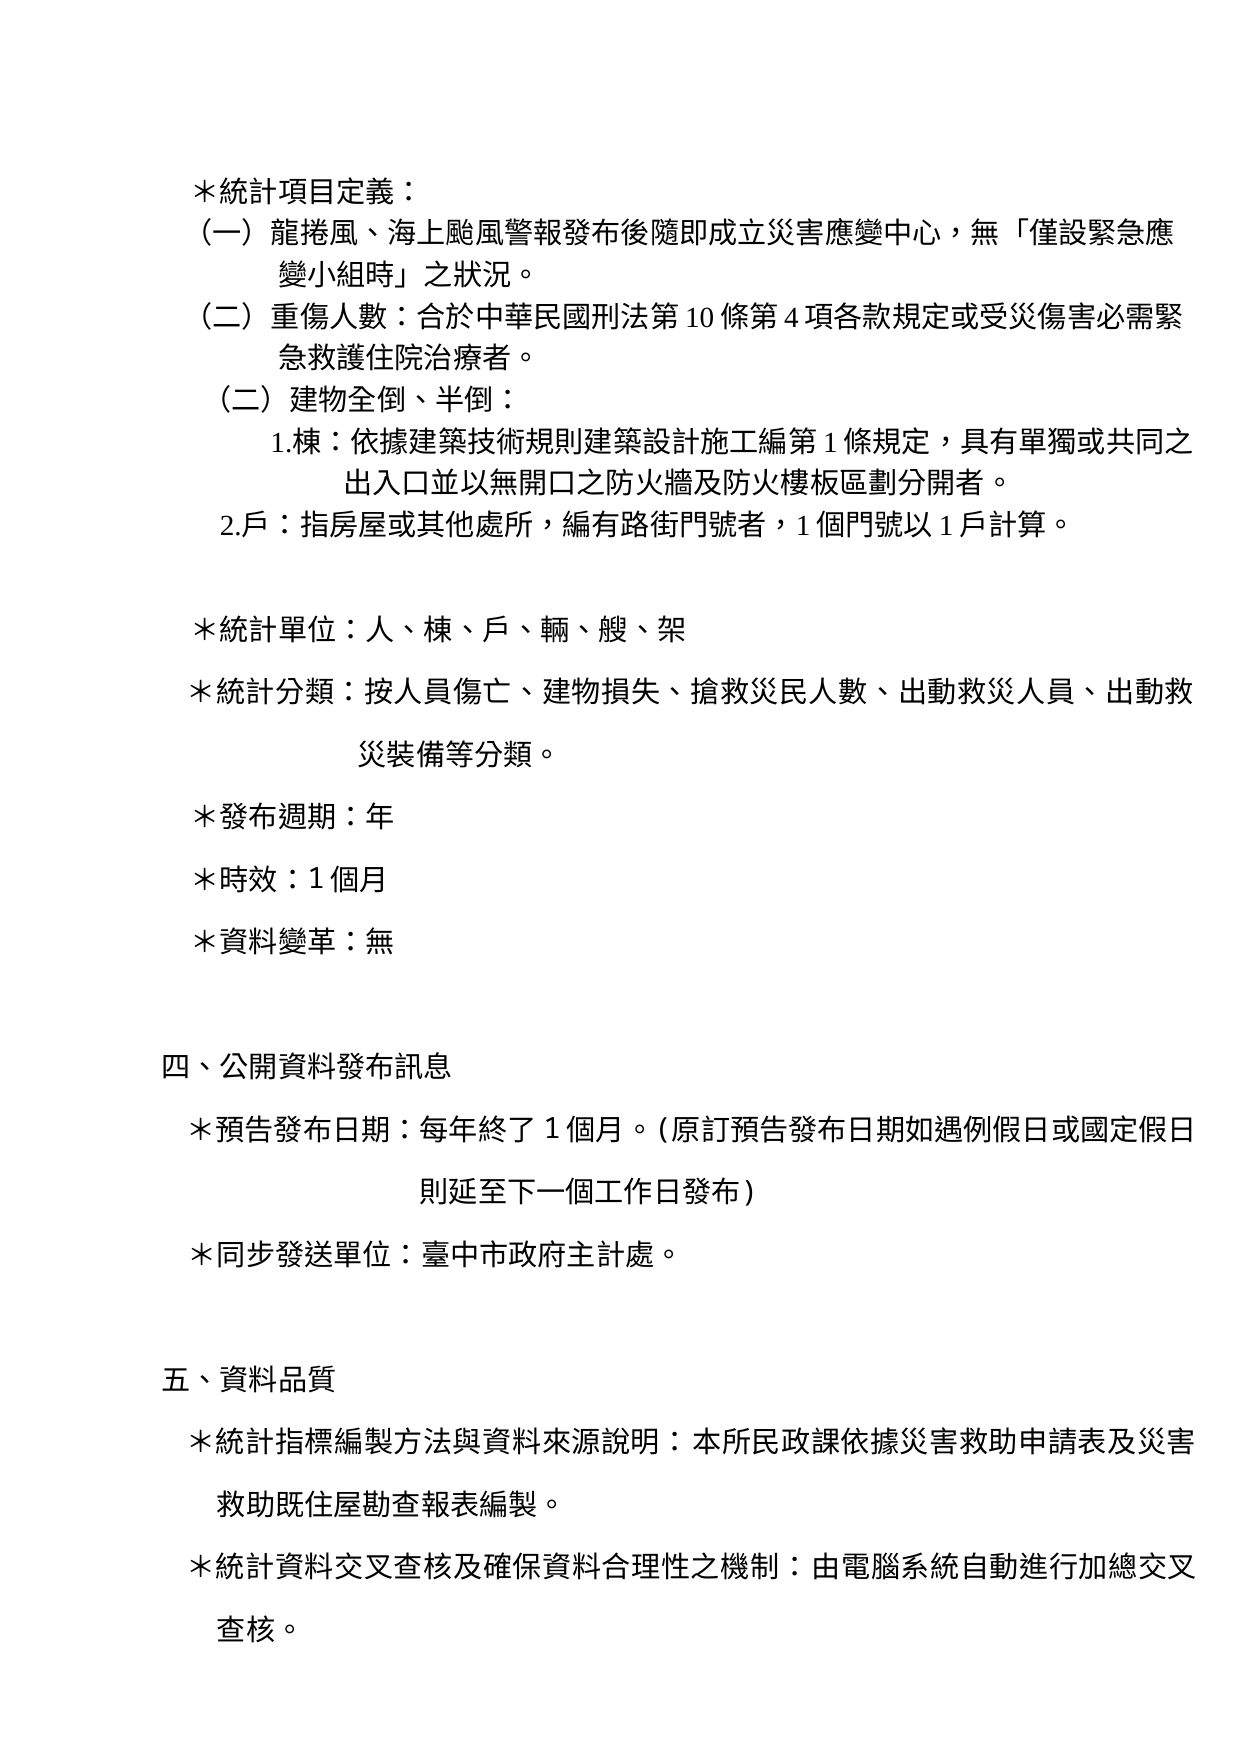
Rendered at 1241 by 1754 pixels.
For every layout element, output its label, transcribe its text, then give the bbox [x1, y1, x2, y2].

table_header ＊統計項目定義： （一）龍捲風、海上颱風警報發布後隨即成立災害應變中心，無「僅設緊急應變小組時」之狀況。 （二）重傷人數：合於中華民國刑法第10條第4項各款規定或受災傷害必需緊急救護住院治療者。 （二）建物全倒、半倒： 1.棟：依據建築技術規則建築設計施工編第1條規定，具有單獨或共同之出入口並以無開口之防火牆及防火樓板區劃分開者。 2.戶：指房屋或其他處所，編有路街門號者，1個門號以1戶計算。 ＊統計單位：人、棟、戶、輛、艘、架 ＊統計分類：按人員傷亡、建物損失、搶救災民人數、出動救災人員、出動救災裝備等分類。 ＊發布週期：年 ＊時效：1個月 ＊資料變革：無 四、公開資料發布訊息 ＊預告發布日期：每年終了1個月。(原訂預告發布日期如遇例假日或國定假日則延至下一個工作日發布) ＊同步發送單位：臺中市政府主計處。 五、資料品質 ＊統計指標編製方法與資料來源說明：本所民政課依據災害救助申請表及災害救助既住屋勘查報表編製。 ＊統計資料交叉查核及確保資料合理性之機制：由電腦系統自動進行加總交叉查核。 [150, 148, 1209, 1648]
